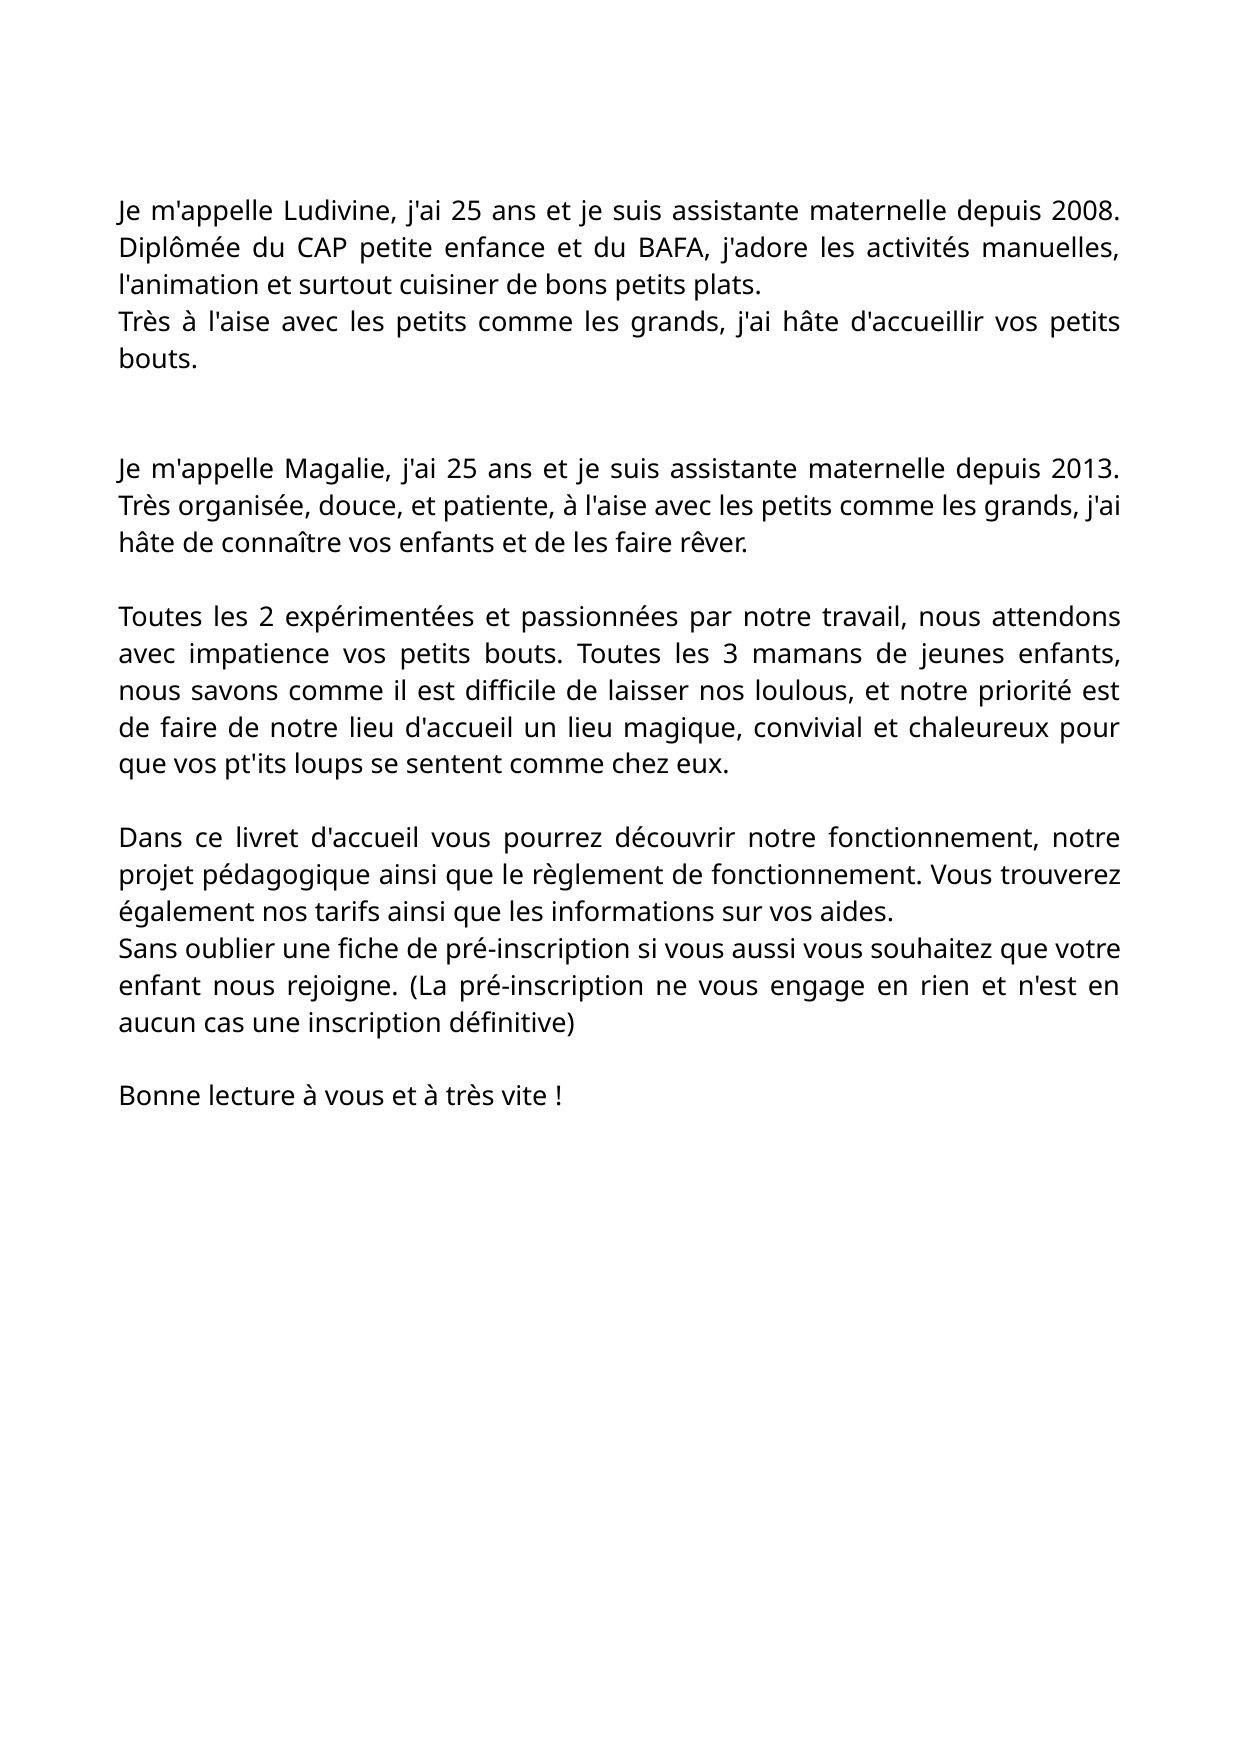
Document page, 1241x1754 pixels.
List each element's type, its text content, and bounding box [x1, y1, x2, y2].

text Je m'appelle Ludivine, j'ai 25 ans et je suis assistante maternelle depuis 2008. Diplômée du CAP petite enfance et du BAFA, j'adore les activités manuelles, l'animation et surtout cuisiner de bons petits plats. [118, 192, 1122, 302]
text Dans ce livret d'accueil vous pourrez découvrir notre fonctionnement, notre projet pédagogique ainsi que le règlement de fonctionnement. Vous trouverez également nos tarifs ainsi que les informations sur vos aides. [118, 819, 1122, 929]
text Toutes les 2 expérimentées et passionnées par notre travail, nous attendons avec impatience vos petits bouts. Toutes les 3 mamans de jeunes enfants, nous savons comme il est difficile de laisser nos loulous, et notre priorité est de faire de notre lieu d'accueil un lieu magique, convivial et chaleureux pour que vos pt'its loups se sentent comme chez eux. [118, 597, 1122, 782]
text Bonne lecture à vous et à très vite ! [118, 1077, 1122, 1114]
text Je m'appelle Magalie, j'ai 25 ans et je suis assistante maternelle depuis 2013. Très organisée, douce, et patiente, à l'aise avec les petits comme les grands, j'ai hâte de connaître vos enfants et de les faire rêver. [118, 450, 1122, 561]
text Très à l'aise avec les petits comme les grands, j'ai hâte d'accueillir vos petits bouts. [118, 302, 1122, 376]
text Sans oublier une fiche de pré-inscription si vous aussi vous souhaitez que votre enfant nous rejoigne. (La pré-inscription ne vous engage en rien et n'est en aucun cas une inscription définitive) [118, 929, 1122, 1040]
